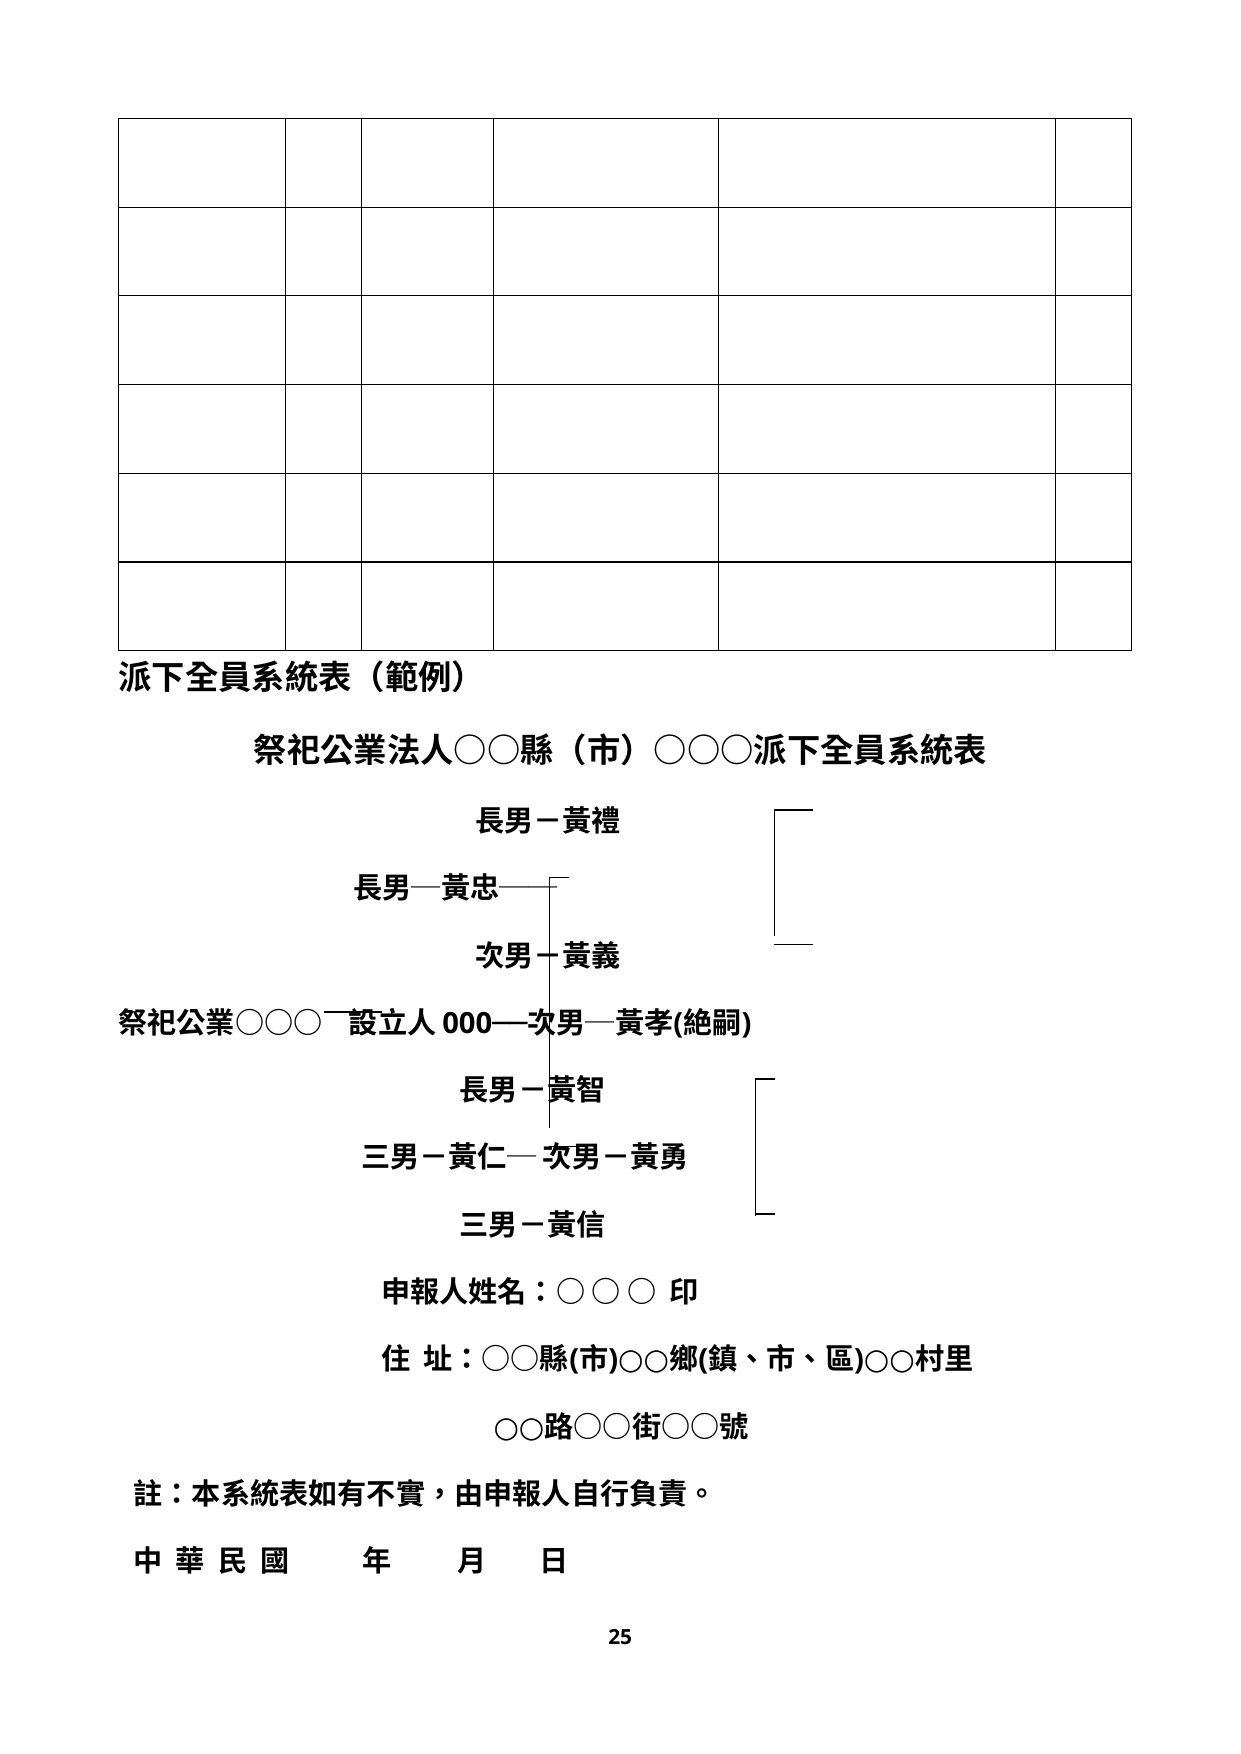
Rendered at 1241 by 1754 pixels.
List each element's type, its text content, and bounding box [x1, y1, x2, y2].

table_cell [494, 385, 718, 473]
table_cell [119, 385, 285, 473]
table_cell [362, 119, 493, 207]
table_cell [286, 296, 361, 384]
table_cell [494, 119, 718, 207]
table_cell [494, 563, 718, 650]
text 派下全員系統表（範例） [118, 651, 1122, 699]
table_cell [286, 563, 361, 650]
table_cell [119, 208, 285, 295]
table_cell [286, 385, 361, 473]
text 住 址：○○縣(市)○○鄉(鎮、市、區)○○村里 [118, 1336, 1122, 1378]
text 長男－黃智 [118, 1067, 549, 1109]
table_cell [719, 563, 1055, 650]
text [775, 865, 1122, 907]
text 長男－黃禮 [118, 797, 1122, 840]
table_cell [1056, 563, 1131, 650]
text ○○路○○街○○號 [118, 1403, 1122, 1446]
text 長男─黃忠── [118, 865, 774, 907]
table_cell [719, 296, 1055, 384]
table_cell [119, 563, 285, 650]
text 註：本系統表如有不實，由申報人自行負責。 [118, 1471, 1122, 1513]
table_cell [119, 119, 285, 207]
text 中 華 民 國 年 月 日 [118, 1538, 1122, 1580]
table_cell [362, 385, 493, 473]
text 次男－黃義 [550, 932, 1122, 974]
table_cell [362, 296, 493, 384]
table_cell [119, 474, 285, 561]
table_cell [1056, 474, 1131, 561]
table_cell [719, 119, 1055, 207]
table_cell [1056, 296, 1131, 384]
table_cell [1056, 385, 1131, 473]
table_cell [494, 296, 718, 384]
table_cell [1056, 119, 1131, 207]
text 祭祀公業○○○ 設立人000──次男─黃孝(絶嗣) [550, 999, 1122, 1042]
table_cell [719, 474, 1055, 561]
table_cell [286, 119, 361, 207]
table_cell [1056, 208, 1131, 295]
table_cell [494, 208, 718, 295]
table_cell [362, 563, 493, 650]
table_cell [286, 474, 361, 561]
table_cell [719, 208, 1055, 295]
table_cell [362, 208, 493, 295]
table_cell [719, 385, 1055, 473]
table_cell [362, 474, 493, 561]
text 長男－黃智 [550, 1067, 1122, 1109]
table_cell [119, 296, 285, 384]
table_cell [286, 208, 361, 295]
text 祭祀公業法人○○縣（市）○○○派下全員系統表 [118, 724, 1122, 772]
text 次男－黃義 [118, 932, 549, 974]
text 三男－黃仁─ 次男－黃勇 [118, 1134, 755, 1176]
text 三男－黃信 [118, 1201, 1122, 1244]
text 祭祀公業○○○ 設立人000──次男─黃孝(絶嗣) [118, 999, 549, 1042]
text 申報人姓名：○ ○ ○ 印 [118, 1269, 1122, 1311]
table_cell [494, 474, 718, 561]
text [756, 1134, 1122, 1176]
